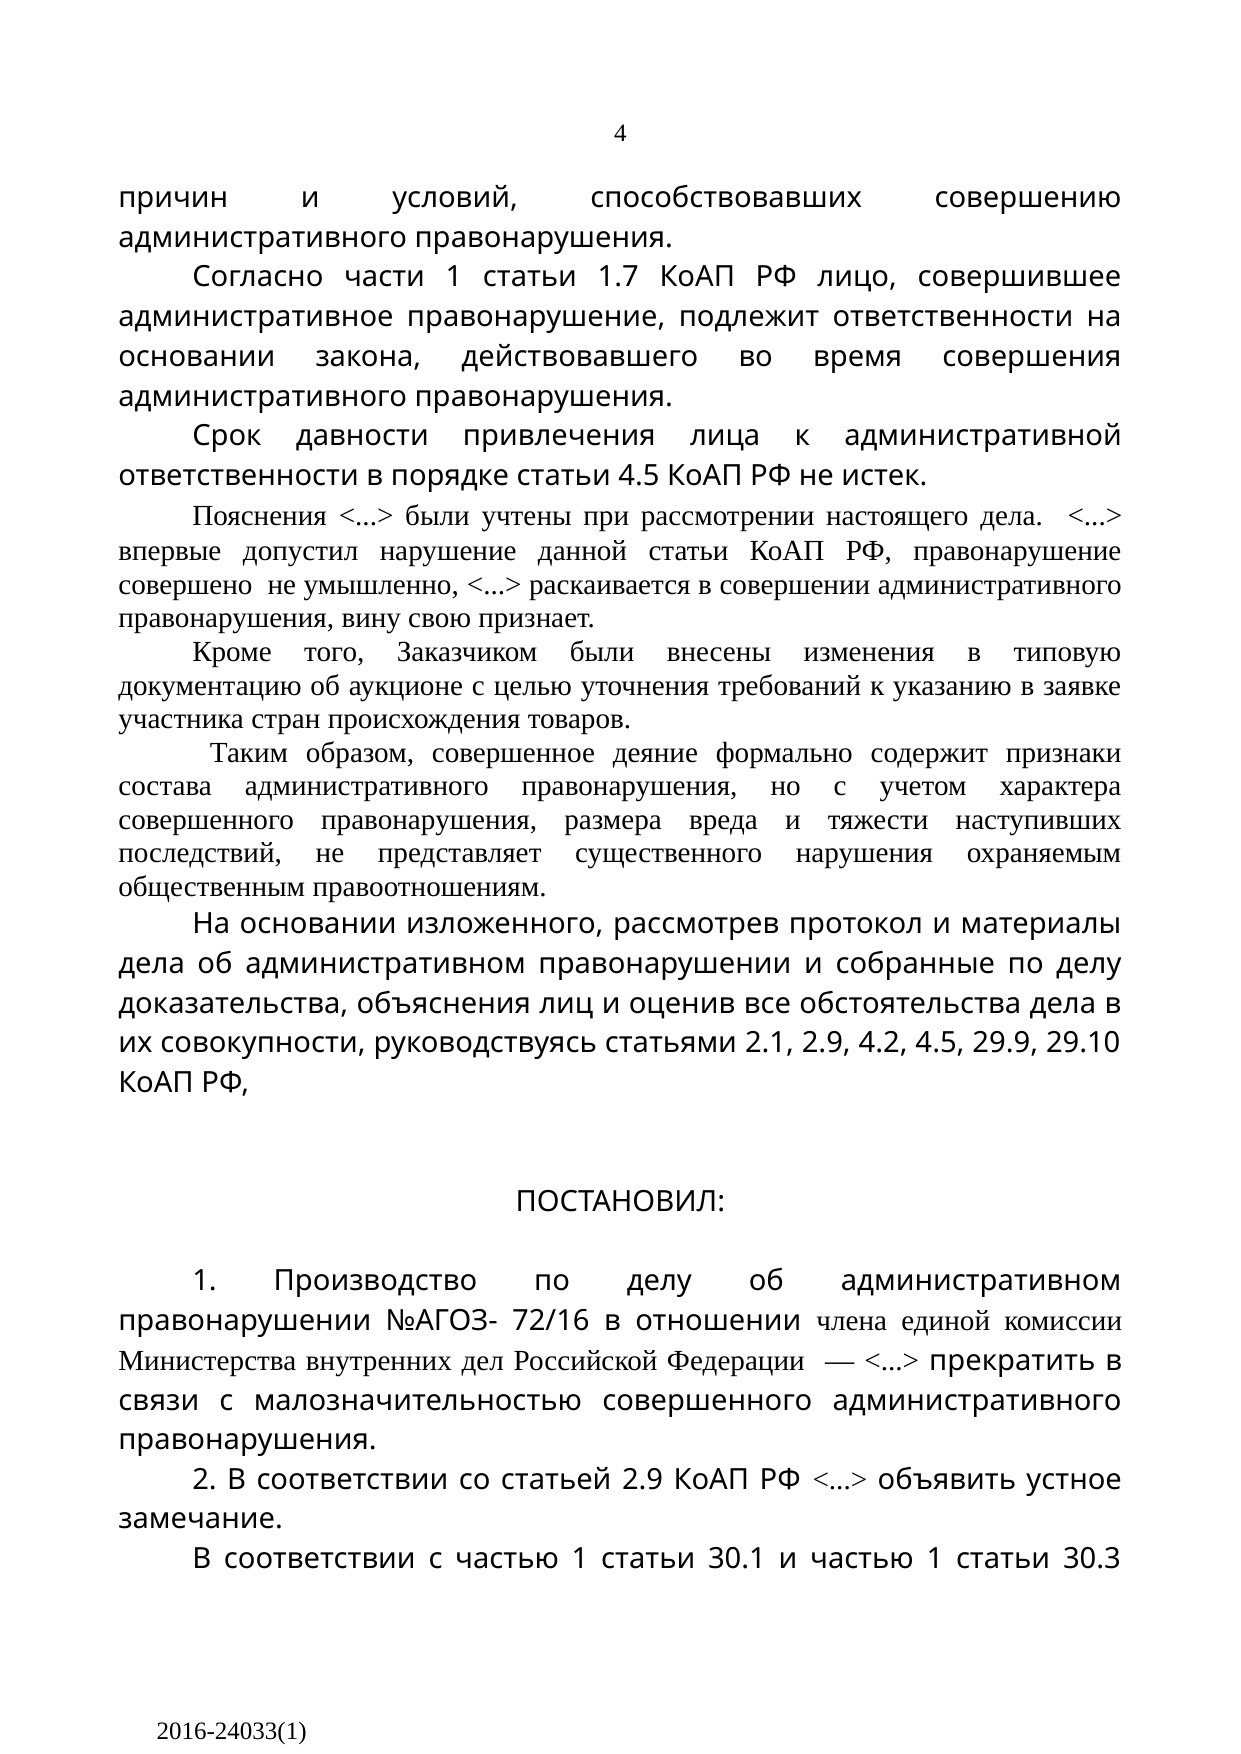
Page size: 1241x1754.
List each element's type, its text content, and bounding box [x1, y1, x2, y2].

text Кроме того, Заказчиком были внесены изменения в типовую документацию об аукционе с целью уточнения требований к указанию в заявке участника стран происхождения товаров. [118, 634, 1122, 735]
text Пояснения <...> были учтены при рассмотрении настоящего дела. <...> впервые допустил нарушение данной статьи КоАП РФ, правонарушение совершено не умышленно, <...> раскаивается в совершении административного правонарушения, вину свою признает. [118, 494, 1122, 634]
text ПОСТАНОВИЛ: [118, 1180, 1122, 1220]
text Таким образом, совершенное деяние формально содержит признаки состава административного правонарушения, но с учетом характера совершенного правонарушения, размера вреда и тяжести наступивших последствий, не представляет существенного нарушения охраняемым общественным правоотношениям. [118, 735, 1122, 902]
text причин и условий, способствовавших совершению административного правонарушения. [118, 176, 1122, 256]
text В соответствии с частью 1 статьи 30.1 и частью 1 статьи 30.3 [118, 1537, 1122, 1577]
text 1. Производство по делу об административном правонарушении №АГОЗ- 72/16 в отношении члена единой комиссии Министерства внутренних дел Российской Федерации — <...> прекратить в связи с малозначительностью совершенного административного правонарушения. [118, 1260, 1122, 1458]
text Срок давности привлечения лица к административной ответственности в порядке статьи 4.5 КоАП РФ не истек. [118, 414, 1122, 494]
text Согласно части 1 статьи 1.7 КоАП РФ лицо, совершившее административное правонарушение, подлежит ответственности на основании закона, действовавшего во время совершения административного правонарушения. [118, 256, 1122, 414]
text На основании изложенного, рассмотрев протокол и материалы дела об административном правонарушении и собранные по делу доказательства, объяснения лиц и оценив все обстоятельства дела в их совокупности, руководствуясь статьями 2.1, 2.9, 4.2, 4.5, 29.9, 29.10 КоАП РФ, [118, 902, 1122, 1101]
text 2. В соответствии со статьей 2.9 КоАП РФ <...> объявить устное замечание. [118, 1458, 1122, 1537]
